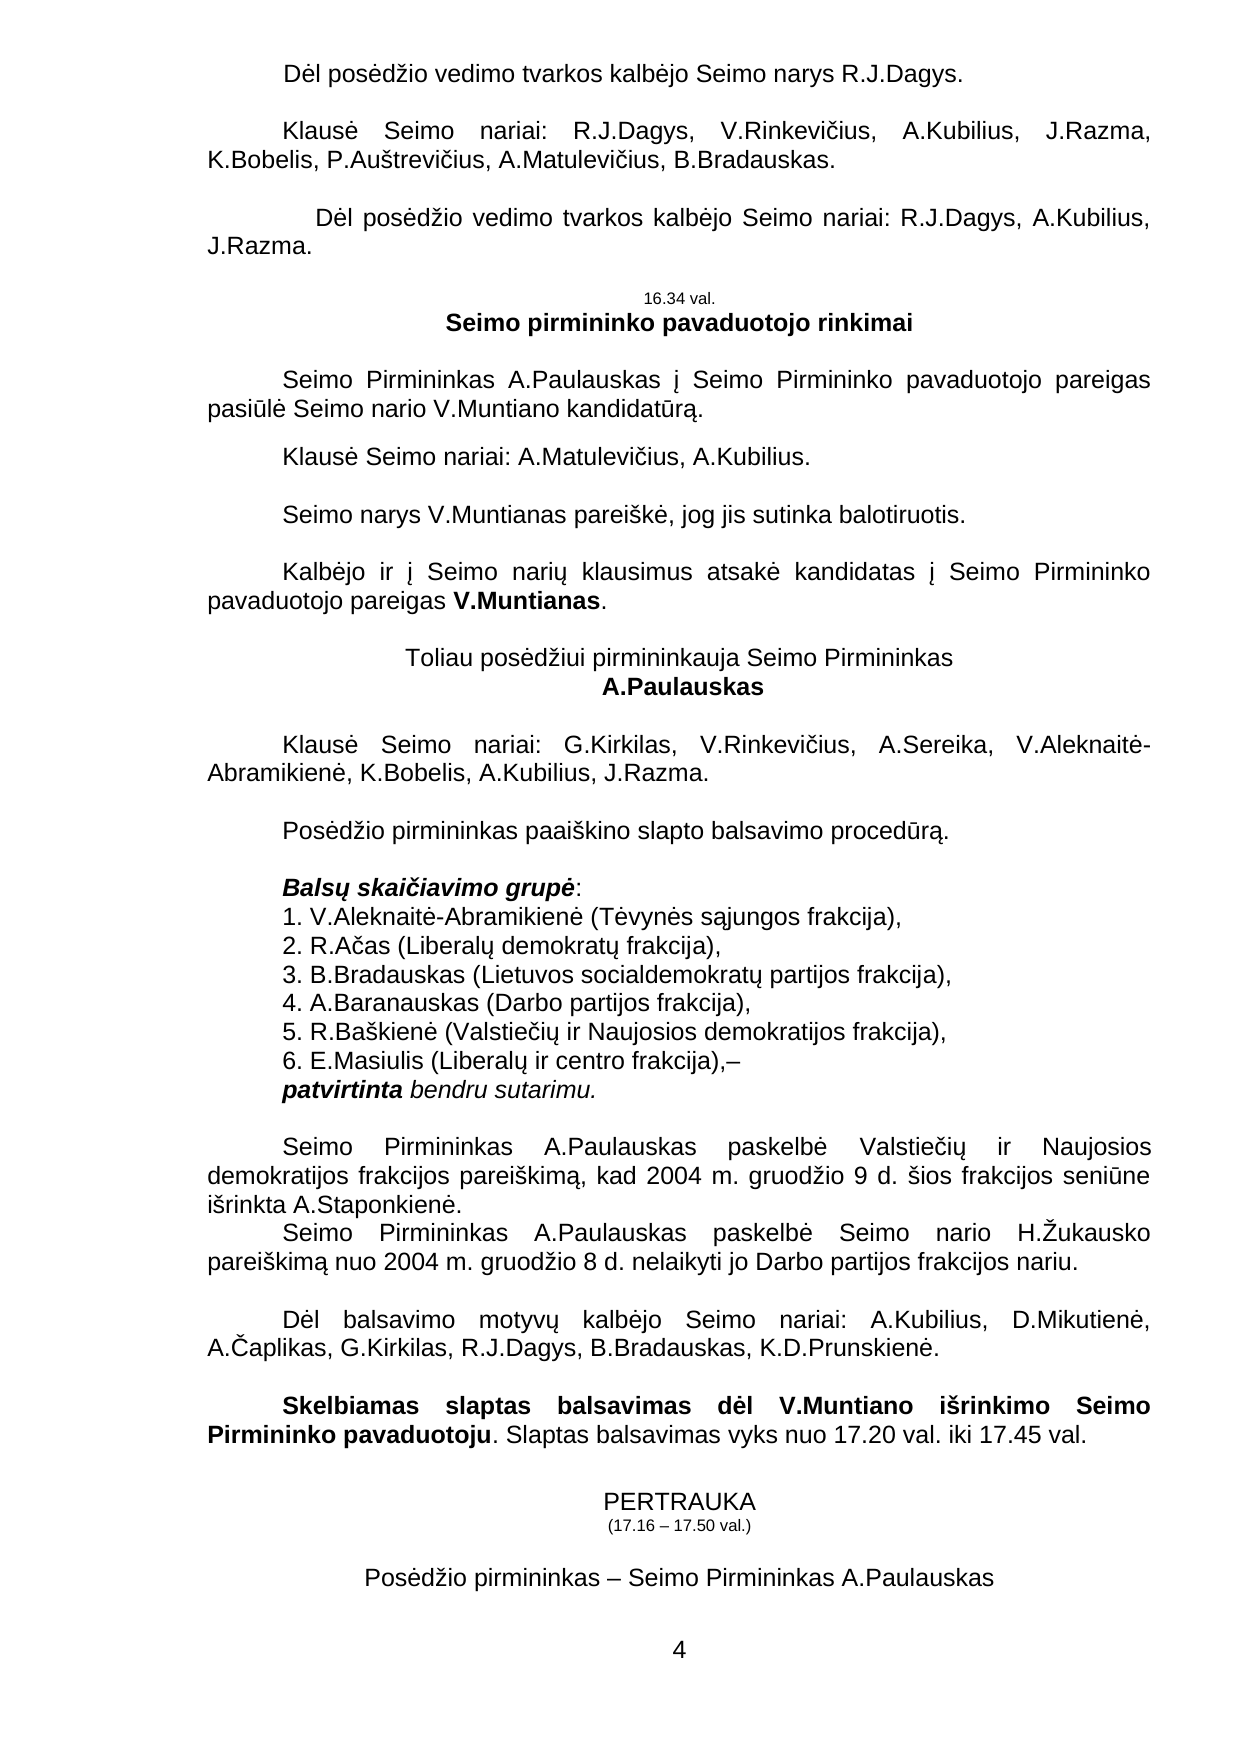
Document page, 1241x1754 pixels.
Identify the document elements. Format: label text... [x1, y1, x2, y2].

text Dėl balsavimo motyvų kalbėjo Seimo nariai: A.Kubilius, D.Mikutienė, A.Čaplikas, G.Kirkilas, R.J.Dagys, B.Bradauskas, K.D.Prunskienė. [207, 1304, 1152, 1362]
text 4. A.Baranauskas (Darbo partijos frakcija), [207, 988, 1152, 1017]
text 16.34 val. [207, 289, 1152, 308]
text 5. R.Baškienė (Valstiečių ir Naujosios demokratijos frakcija), [207, 1017, 1152, 1046]
text Klausė Seimo nariai: G.Kirkilas, V.Rinkevičius, A.Sereika, V.Aleknaitė-Abramikienė, K.Bobelis, A.Kubilius, J.Razma. [207, 729, 1152, 787]
text 2. R.Ačas (Liberalų demokratų frakcija), [207, 931, 1152, 959]
text Kalbėjo ir į Seimo narių klausimus atsakė kandidatas į Seimo Pirmininko pavaduotojo pareigas V.Muntianas. [207, 557, 1152, 614]
subtitle Seimo pirmininko pavaduotojo rinkimai [207, 308, 1152, 337]
text Posėdžio pirmininkas – Seimo Pirmininkas A.Paulauskas [207, 1563, 1152, 1592]
text Dėl posėdžio vedimo tvarkos kalbėjo Seimo narys R.J.Dagys. [207, 59, 1152, 87]
text A.Paulauskas [207, 672, 1152, 701]
text (17.16 – 17.50 val.) [207, 1516, 1152, 1535]
text Klausė Seimo nariai: A.Matulevičius, A.Kubilius. [207, 442, 1152, 471]
text 1. V.Aleknaitė-Abramikienė (Tėvynės sąjungos frakcija), [207, 902, 1152, 931]
text 6. E.Masiulis (Liberalų ir centro frakcija),– [207, 1046, 1152, 1074]
text Seimo Pirmininkas A.Paulauskas paskelbė Seimo nario H.Žukausko pareiškimą nuo 2004 m. gruodžio 8 d. nelaikyti jo Darbo partijos frakcijos nariu. [207, 1218, 1152, 1276]
text Posėdžio pirmininkas paaiškino slapto balsavimo procedūrą. [207, 816, 1152, 844]
text Balsų skaičiavimo grupė: [207, 873, 1152, 902]
text Seimo narys V.Muntianas pareiškė, jog jis sutinka balotiruotis. [207, 499, 1152, 528]
text Toliau posėdžiui pirmininkauja Seimo Pirmininkas [207, 643, 1152, 672]
text Seimo Pirmininkas A.Paulauskas paskelbė Valstiečių ir Naujosios demokratijos frakcijos pareiškimą, kad 2004 m. gruodžio 9 d. šios frakcijos seniūne išrinkta A.Staponkienė. [207, 1132, 1152, 1218]
text patvirtinta bendru sutarimu. [207, 1074, 1152, 1103]
text 3. B.Bradauskas (Lietuvos socialdemokratų partijos frakcija), [207, 959, 1152, 988]
text Klausė Seimo nariai: R.J.Dagys, V.Rinkevičius, A.Kubilius, J.Razma, K.Bobelis, P.Auštrevičius, A.Matulevičius, B.Bradauskas. [207, 116, 1152, 174]
text Seimo Pirmininkas A.Paulauskas į Seimo Pirmininko pavaduotojo pareigas pasiūlė Seimo nario V.Muntiano kandidatūrą. [207, 365, 1152, 423]
text Skelbiamas slaptas balsavimas dėl V.Muntiano išrinkimo Seimo Pirmininko pavaduotoju. Slaptas balsavimas vyks nuo 17.20 val. iki 17.45 val. [207, 1391, 1152, 1448]
text PERTRAUKA [207, 1487, 1152, 1516]
text Dėl posėdžio vedimo tvarkos kalbėjo Seimo nariai: R.J.Dagys, A.Kubilius, J.Razma. [207, 202, 1152, 260]
